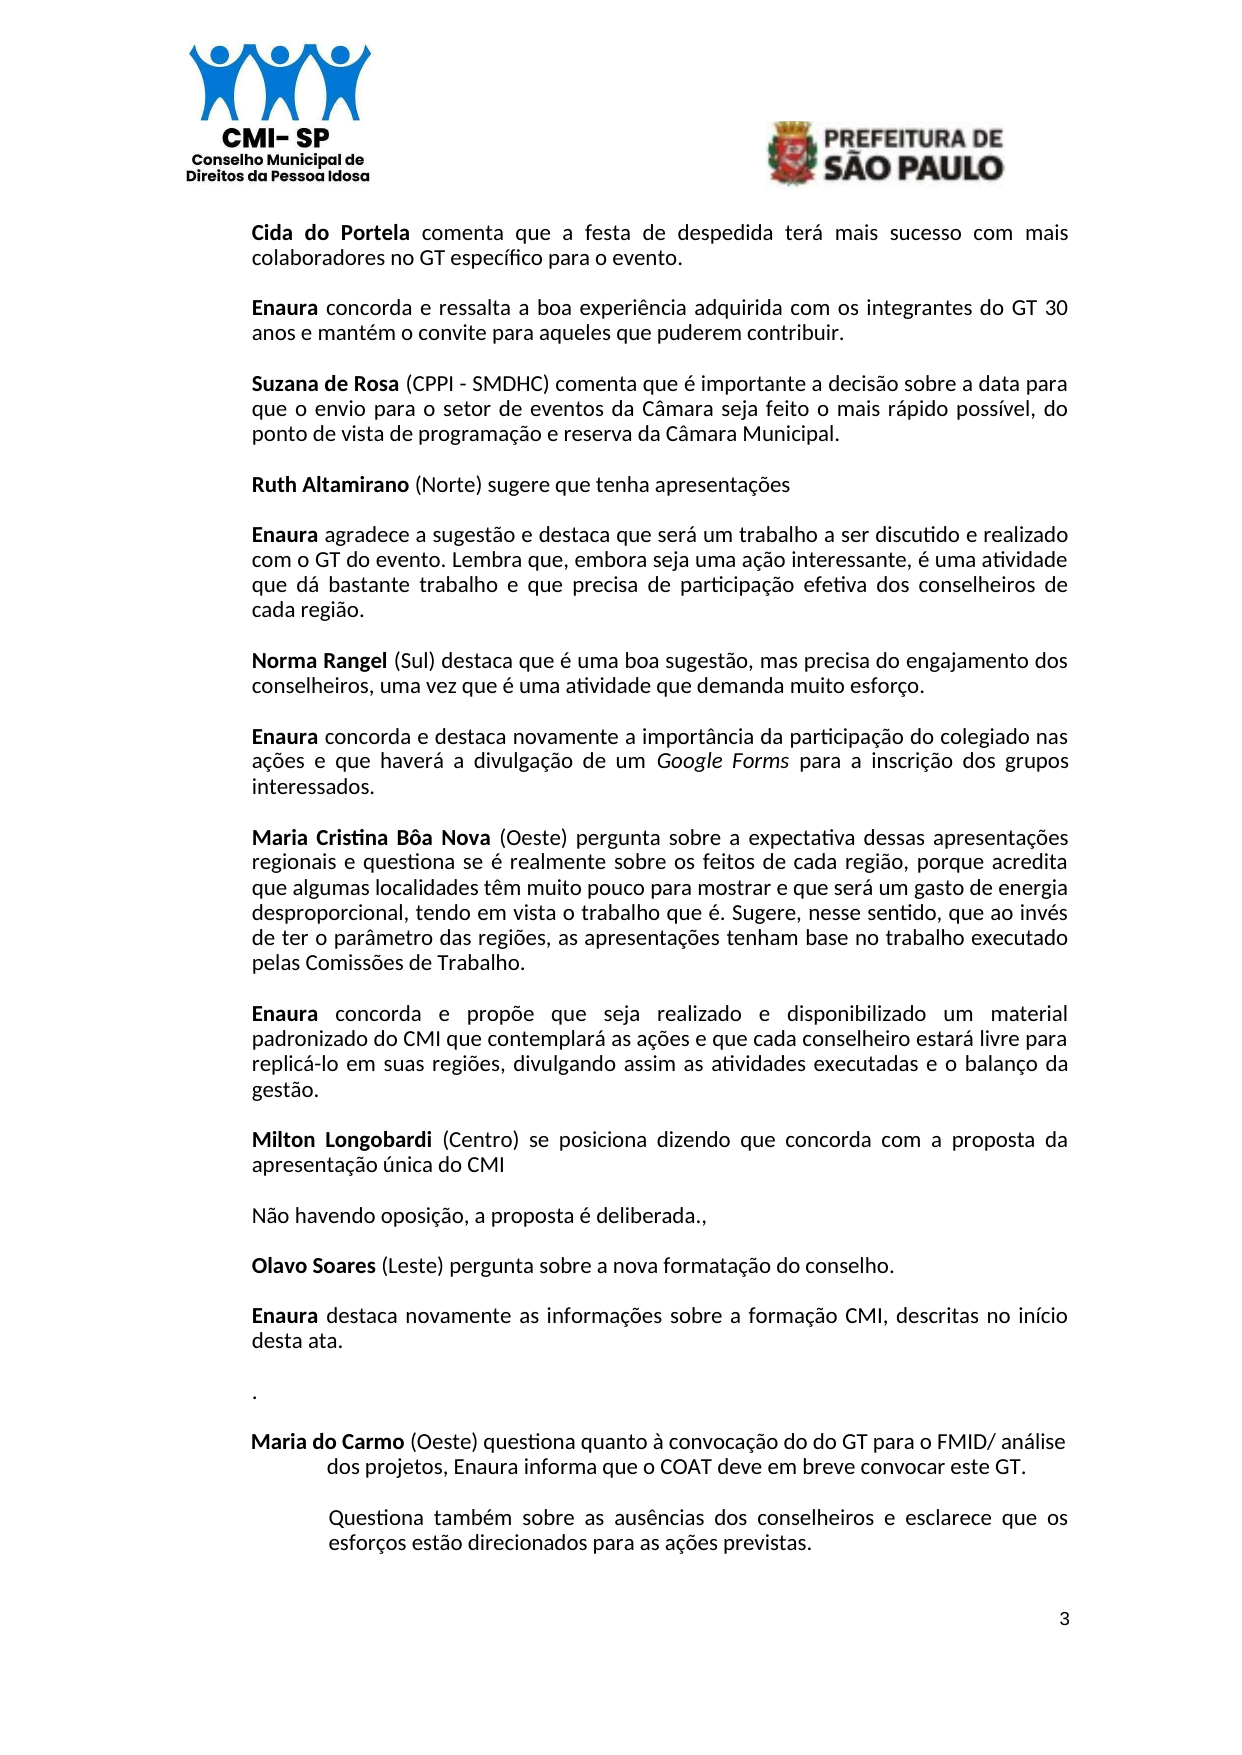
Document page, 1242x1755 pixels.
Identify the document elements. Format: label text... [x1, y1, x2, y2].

text Suzana de Rosa (CPPI - SMDHC) comenta que é importante a decisão sobre a data para que o envio para o setor de eventos da Câmara seja feito o mais rápido possível, do ponto de vista de programação e reserva da Câmara Municipal. [252, 371, 1069, 447]
text Ruth Altamirano (Norte) sugere que tenha apresentações [252, 472, 1069, 497]
text Olavo Soares (Leste) pergunta sobre a nova formatação do conselho. [252, 1253, 1069, 1279]
text Maria Cristina Bôa Nova (Oeste) pergunta sobre a expectativa dessas apresentações regionais e questiona se é realmente sobre os feitos de cada região, porque acredita que algumas localidades têm muito pouco para mostrar e que será um gasto de energia desproporcional, tendo em vista o trabalho que é. Sugere, nesse sentido, que ao invés de ter o parâmetro das regiões, as apresentações tenham base no trabalho executado pelas Comissões de Trabalho. [252, 825, 1069, 977]
text Enaura concorda e propõe que seja realizado e disponibilizado um material padronizado do CMI que contemplará as ações e que cada conselheiro estará livre para replicá-lo em suas regiões, divulgando assim as atividades executadas e o balanço da gestão. [252, 1002, 1069, 1103]
text Enaura concorda e destaca novamente a importância da participação do colegiado nas ações e que haverá a divulgação de um Google Forms para a inscrição dos grupos interessados. [252, 724, 1069, 800]
text Cida do Portela comenta que a festa de despedida terá mais sucesso com mais colaboradores no GT específico para o evento. [252, 220, 1069, 271]
text Norma Rangel (Sul) destaca que é uma boa sugestão, mas precisa do engajamento dos conselheiros, uma vez que é uma atividade que demanda muito esforço. [252, 648, 1069, 699]
text Não havendo oposição, a proposta é deliberada., [252, 1203, 1069, 1228]
text Enaura destaca novamente as informações sobre a formação CMI, descritas no início desta ata. [252, 1304, 1069, 1354]
text Enaura agradece a sugestão e destaca que será um trabalho a ser discutido e realizado com o GT do evento. Lembra que, embora seja uma ação interessante, é uma atividade que dá bastante trabalho e que precisa de participação efetiva dos conselheiros de cada região. [252, 522, 1069, 623]
text Maria do Carmo (Oeste) questiona quanto à convocação do do GT para o FMID/ análise dos projetos, Enaura informa que o COAT deve em breve convocar este GT. [251, 1429, 1071, 1480]
text Questiona também sobre as ausências dos conselheiros e esclarece que os esforços estão direcionados para as ações previstas. [328, 1505, 1069, 1556]
text Enaura concorda e ressalta a boa experiência adquirida com os integrantes do GT 30 anos e mantém o convite para aqueles que puderem contribuir. [252, 296, 1069, 346]
text Milton Longobardi (Centro) se posiciona dizendo que concorda com a proposta da apresentação única do CMI [252, 1128, 1069, 1178]
text . [252, 1379, 1069, 1404]
